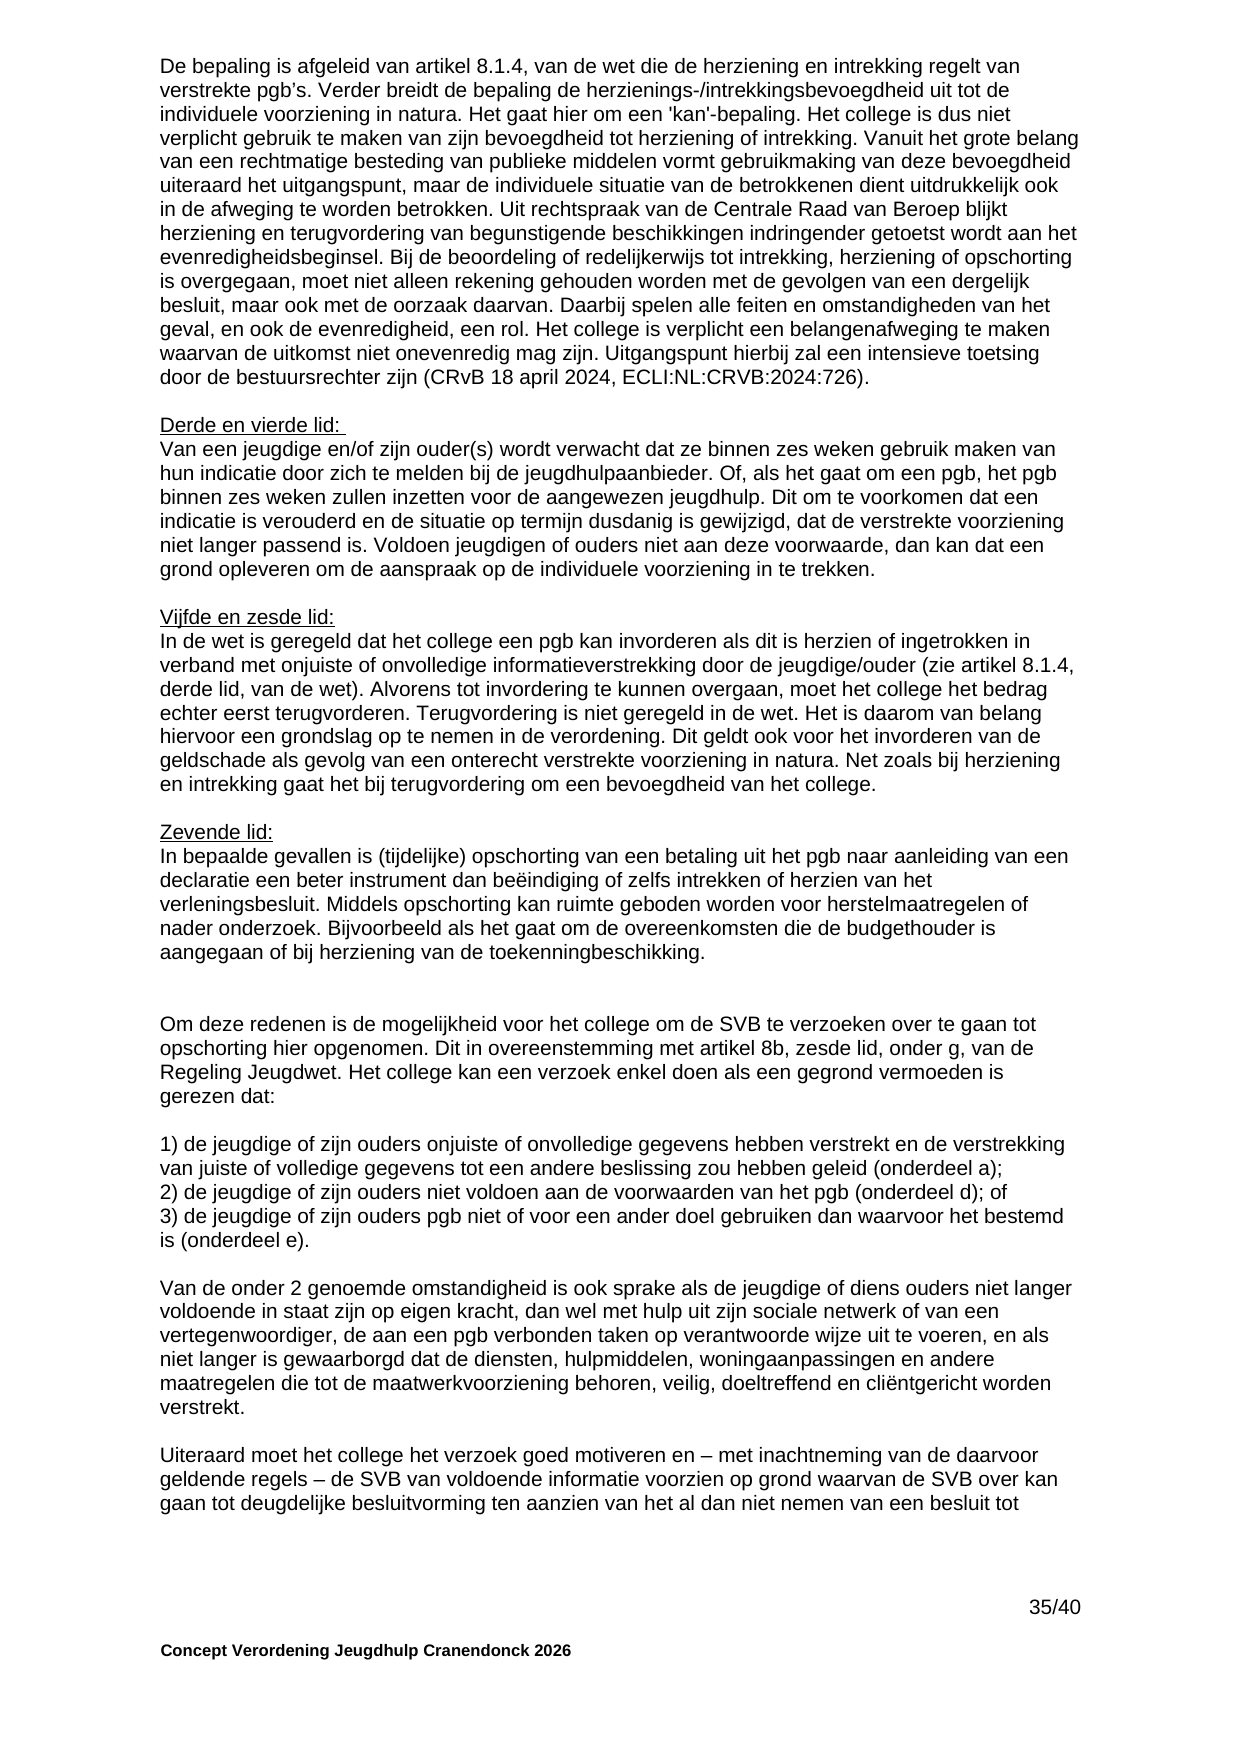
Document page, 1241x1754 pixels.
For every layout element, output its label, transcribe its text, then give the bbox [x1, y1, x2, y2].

text De bepaling is afgeleid van artikel 8.1.4, van de wet die de herziening en intrekking regelt van verstrekte pgb’s. Verder breidt de bepaling de herzienings-/intrekkingsbevoegdheid uit tot de individuele voorziening in natura. Het gaat hier om een 'kan'-bepaling. Het college is dus niet verplicht gebruik te maken van zijn bevoegdheid tot herziening of intrekking. Vanuit het grote belang van een rechtmatige besteding van publieke middelen vormt gebruikmaking van deze bevoegdheid uiteraard het uitgangspunt, maar de individuele situatie van de betrokkenen dient uitdrukkelijk ook in de afweging te worden betrokken. Uit rechtspraak van de Centrale Raad van Beroep blijkt herziening en terugvordering van begunstigende beschikkingen indringender getoetst wordt aan het evenredigheidsbeginsel. Bij de beoordeling of redelijkerwijs tot intrekking, herziening of opschorting is overgegaan, moet niet alleen rekening gehouden worden met de gevolgen van een dergelijk besluit, maar ook met de oorzaak daarvan. Daarbij spelen alle feiten en omstandigheden van het geval, en ook de evenredigheid, een rol. Het college is verplicht een belangenafweging te maken waarvan de uitkomst niet onevenredig mag zijn. Uitgangspunt hierbij zal een intensieve toetsing door de bestuursrechter zijn (CRvB 18 april 2024, ECLI:NL:CRVB:2024:726). [159, 53, 1081, 389]
text In de wet is geregeld dat het college een pgb kan invorderen als dit is herzien of ingetrokken in verband met onjuiste of onvolledige informatieverstrekking door de jeugdige/ouder (zie artikel 8.1.4, derde lid, van de wet). Alvorens tot invordering te kunnen overgaan, moet het college het bedrag echter eerst terugvorderen. Terugvordering is niet geregeld in de wet. Het is daarom van belang hiervoor een grondslag op te nemen in de verordening. Dit geldt ook voor het invorderen van de geldschade als gevolg van een onterecht verstrekte voorziening in natura. Net zoals bij herziening en intrekking gaat het bij terugvordering om een bevoegdheid van het college. [159, 628, 1081, 796]
text Uiteraard moet het college het verzoek goed motiveren en – met inachtneming van de daarvoor geldende regels – de SVB van voldoende informatie voorzien op grond waarvan de SVB over kan gaan tot deugdelijke besluitvorming ten aanzien van het al dan niet nemen van een besluit tot [159, 1443, 1081, 1515]
text Van de onder 2 genoemde omstandigheid is ook sprake als de jeugdige of diens ouders niet langer voldoende in staat zijn op eigen kracht, dan wel met hulp uit zijn sociale netwerk of van een vertegenwoordiger, de aan een pgb verbonden taken op verantwoorde wijze uit te voeren, en als niet langer is gewaarborgd dat de diensten, hulpmiddelen, woningaanpassingen en andere maatregelen die tot de maatwerkvoorziening behoren, veilig, doeltreffend en cliëntgericht worden verstrekt. [159, 1275, 1081, 1419]
text 1) de jeugdige of zijn ouders onjuiste of onvolledige gegevens hebben verstrekt en de verstrekking van juiste of volledige gegevens tot een andere beslissing zou hebben geleid (onderdeel a); 2) de jeugdige of zijn ouders niet voldoen aan de voorwaarden van het pgb (onderdeel d); of 3) de jeugdige of zijn ouders pgb niet of voor een ander doel gebruiken dan waarvoor het bestemd is (onderdeel e). [159, 1132, 1081, 1251]
text In bepaalde gevallen is (tijdelijke) opschorting van een betaling uit het pgb naar aanleiding van een declaratie een beter instrument dan beëindiging of zelfs intrekken of herzien van het verleningsbesluit. Middels opschorting kan ruimte geboden worden voor herstelmaatregelen of nader onderzoek. Bijvoorbeeld als het gaat om de overeenkomsten die de budgethouder is aangegaan of bij herziening van de toekenningbeschikking. [159, 844, 1081, 1012]
text Zevende lid: [159, 820, 1081, 844]
text Vijfde en zesde lid: [159, 604, 1081, 628]
text Van een jeugdige en/of zijn ouder(s) wordt verwacht dat ze binnen zes weken gebruik maken van hun indicatie door zich te melden bij de jeugdhulpaanbieder. Of, als het gaat om een pgb, het pgb binnen zes weken zullen inzetten voor de aangewezen jeugdhulp. Dit om te voorkomen dat een indicatie is verouderd en de situatie op termijn dusdanig is gewijzigd, dat de verstrekte voorziening niet langer passend is. Voldoen jeugdigen of ouders niet aan deze voorwaarde, dan kan dat een grond opleveren om de aanspraak op de individuele voorziening in te trekken. [159, 437, 1081, 581]
text Om deze redenen is de mogelijkheid voor het college om de SVB te verzoeken over te gaan tot opschorting hier opgenomen. Dit in overeenstemming met artikel 8b, zesde lid, onder g, van de Regeling Jeugdwet. Het college kan een verzoek enkel doen als een gegrond vermoeden is gerezen dat: [159, 1012, 1081, 1108]
text Derde en vierde lid: [159, 413, 1081, 437]
